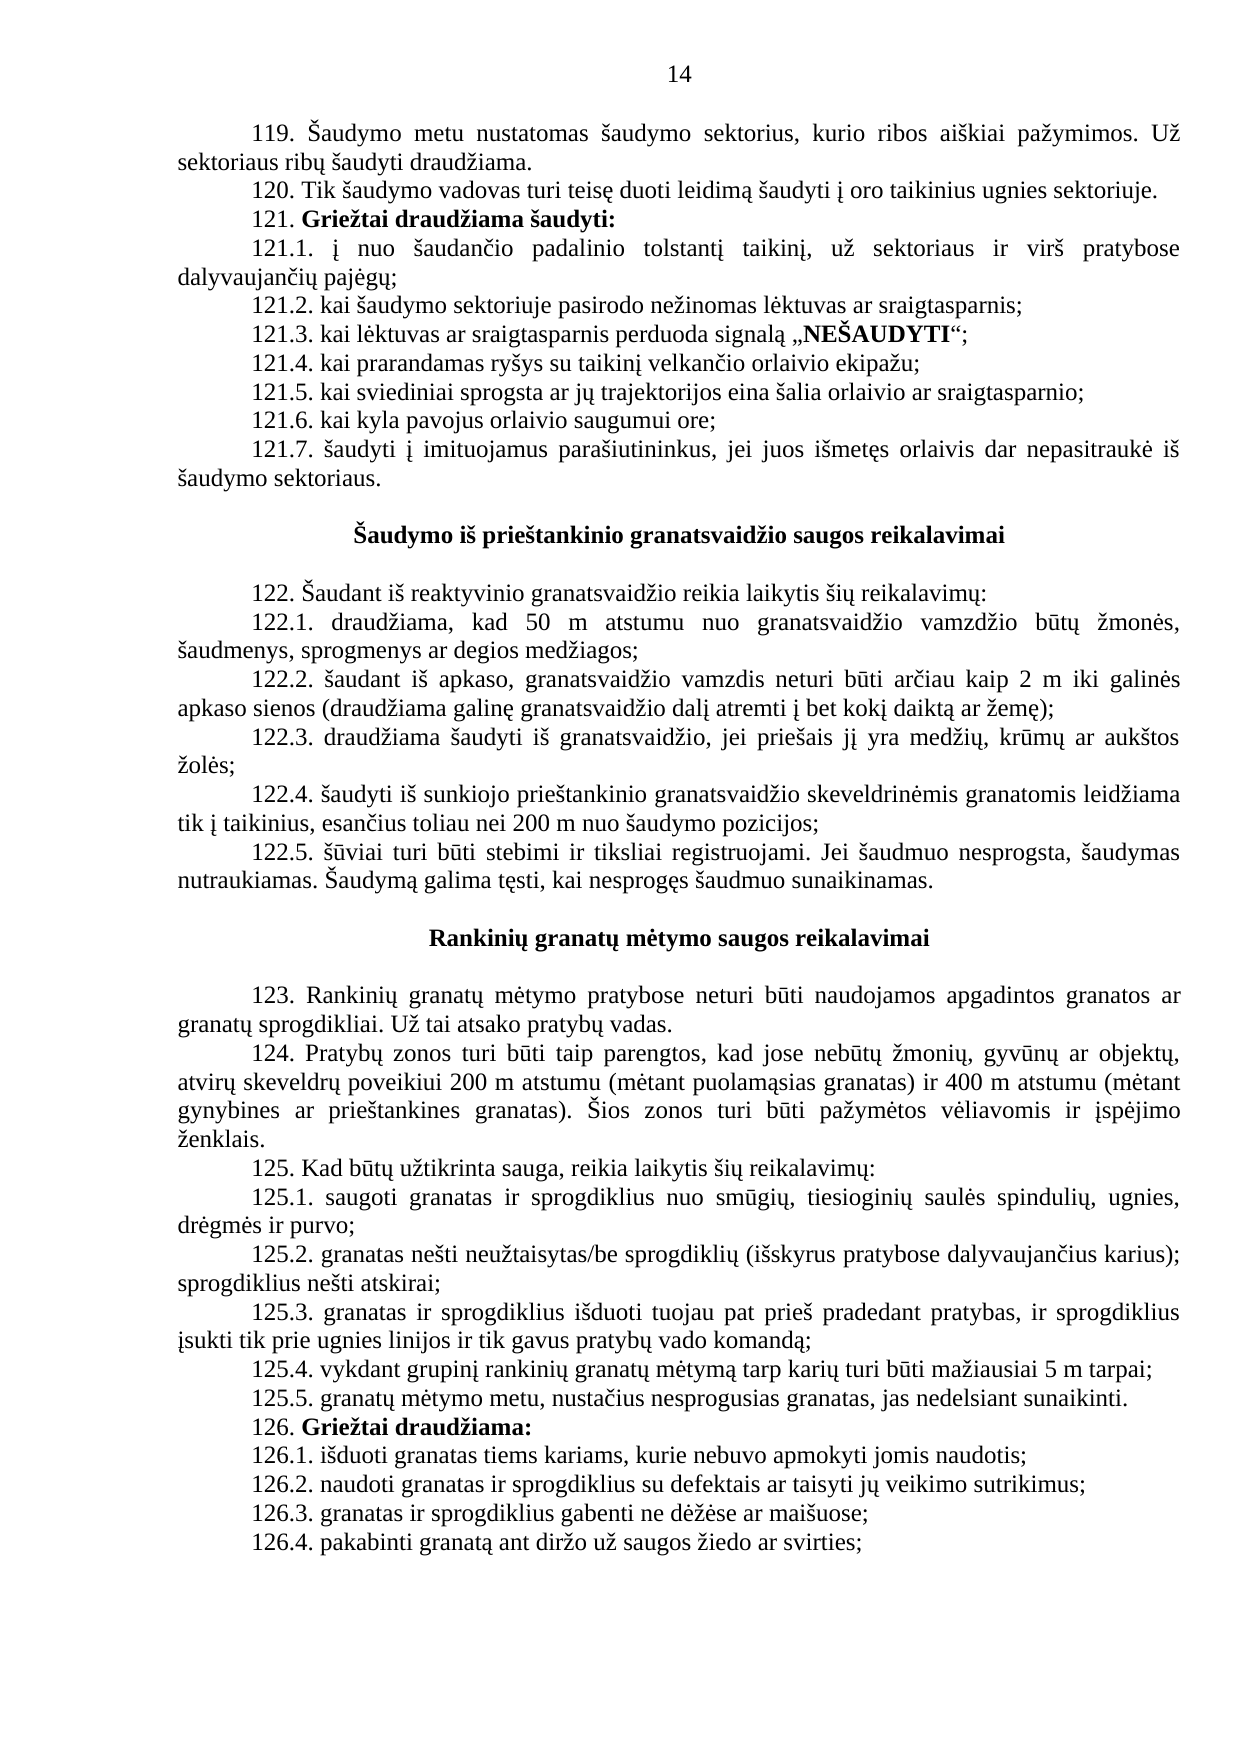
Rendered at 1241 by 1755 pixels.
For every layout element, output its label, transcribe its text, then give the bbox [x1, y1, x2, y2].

text 126.1. išduoti granatas tiems kariams, kurie nebuvo apmokyti jomis naudotis; [177, 1441, 1181, 1469]
text 121.4. kai prarandamas ryšys su taikinį velkančio orlaivio ekipažu; [177, 348, 1181, 377]
text 121.6. kai kyla pavojus orlaivio saugumui ore; [177, 406, 1181, 434]
text 125.5. granatų mėtymo metu, nustačius nesprogusias granatas, jas nedelsiant sunaikinti. [177, 1383, 1181, 1412]
text 121.7. šaudyti į imituojamus parašiutininkus, jei juos išmetęs orlaivis dar nepasitraukė iš šaudymo sektoriaus. [177, 434, 1181, 492]
text 126. Griežtai draudžiama: [177, 1412, 1181, 1441]
text 122.4. šaudyti iš sunkiojo prieštankinio granatsvaidžio skeveldrinėmis granatomis leidžiama tik į taikinius, esančius toliau nei 200 m nuo šaudymo pozicijos; [177, 779, 1181, 837]
text 125.4. vykdant grupinį rankinių granatų mėtymą tarp karių turi būti mažiausiai 5 m tarpai; [177, 1354, 1181, 1383]
text 119. Šaudymo metu nustatomas šaudymo sektorius, kurio ribos aiškiai pažymimos. Už sektoriaus ribų šaudyti draudžiama. [177, 118, 1181, 176]
text 121.2. kai šaudymo sektoriuje pasirodo nežinomas lėktuvas ar sraigtasparnis; [177, 291, 1181, 319]
text 126.4. pakabinti granatą ant diržo už saugos žiedo ar svirties; [177, 1527, 1181, 1556]
text 125.3. granatas ir sprogdiklius išduoti tuojau pat prieš pradedant pratybas, ir sprogdiklius įsukti tik prie ugnies linijos ir tik gavus pratybų vado komandą; [177, 1297, 1181, 1354]
text 125.2. granatas nešti neužtaisytas/be sprogdiklių (išskyrus pratybose dalyvaujančius karius); sprogdiklius nešti atskirai; [177, 1239, 1181, 1297]
text 122.3. draudžiama šaudyti iš granatsvaidžio, jei priešais jį yra medžių, krūmų ar aukštos žolės; [177, 722, 1181, 779]
text 121. Griežtai draudžiama šaudyti: [177, 204, 1181, 233]
text 122.2. šaudant iš apkaso, granatsvaidžio vamzdis neturi būti arčiau kaip 2 m iki galinės apkaso sienos (draudžiama galinę granatsvaidžio dalį atremti į bet kokį daiktą ar žemę); [177, 664, 1181, 722]
text 120. Tik šaudymo vadovas turi teisę duoti leidimą šaudyti į oro taikinius ugnies sektoriuje. [177, 176, 1181, 204]
text 121.5. kai sviediniai sprogsta ar jų trajektorijos eina šalia orlaivio ar sraigtasparnio; [177, 377, 1181, 406]
text 125.1. saugoti granatas ir sprogdiklius nuo smūgių, tiesioginių saulės spindulių, ugnies, drėgmės ir purvo; [177, 1182, 1181, 1239]
text 123. Rankinių granatų mėtymo pratybose neturi būti naudojamos apgadintos granatos ar granatų sprogdikliai. Už tai atsako pratybų vadas. [177, 981, 1181, 1038]
text Rankinių granatų mėtymo saugos reikalavimai [177, 923, 1181, 952]
text 126.2. naudoti granatas ir sprogdiklius su defektais ar taisyti jų veikimo sutrikimus; [177, 1469, 1181, 1498]
text 126.3. granatas ir sprogdiklius gabenti ne dėžėse ar maišuose; [177, 1498, 1181, 1527]
text 122.1. draudžiama, kad 50 m atstumu nuo granatsvaidžio vamzdžio būtų žmonės, šaudmenys, sprogmenys ar degios medžiagos; [177, 607, 1181, 664]
text 121.3. kai lėktuvas ar sraigtasparnis perduoda signalą „NEŠAUDYTI“; [177, 319, 1181, 348]
text Šaudymo iš prieštankinio granatsvaidžio saugos reikalavimai [177, 521, 1181, 549]
text 122.5. šūviai turi būti stebimi ir tiksliai registruojami. Jei šaudmuo nesprogsta, šaudymas nutraukiamas. Šaudymą galima tęsti, kai nesprogęs šaudmuo sunaikinamas. [177, 837, 1181, 894]
text 122. Šaudant iš reaktyvinio granatsvaidžio reikia laikytis šių reikalavimų: [177, 578, 1181, 607]
text 121.1. į nuo šaudančio padalinio tolstantį taikinį, už sektoriaus ir virš pratybose dalyvaujančių pajėgų; [177, 233, 1181, 291]
text 125. Kad būtų užtikrinta sauga, reikia laikytis šių reikalavimų: [177, 1153, 1181, 1182]
text 124. Pratybų zonos turi būti taip parengtos, kad jose nebūtų žmonių, gyvūnų ar objektų, atvirų skeveldrų poveikiui 200 m atstumu (mėtant puolamąsias granatas) ir 400 m atstumu (mėtant gynybines ar prieštankines granatas). Šios zonos turi būti pažymėtos vėliavomis ir įspėjimo ženklais. [177, 1038, 1181, 1153]
